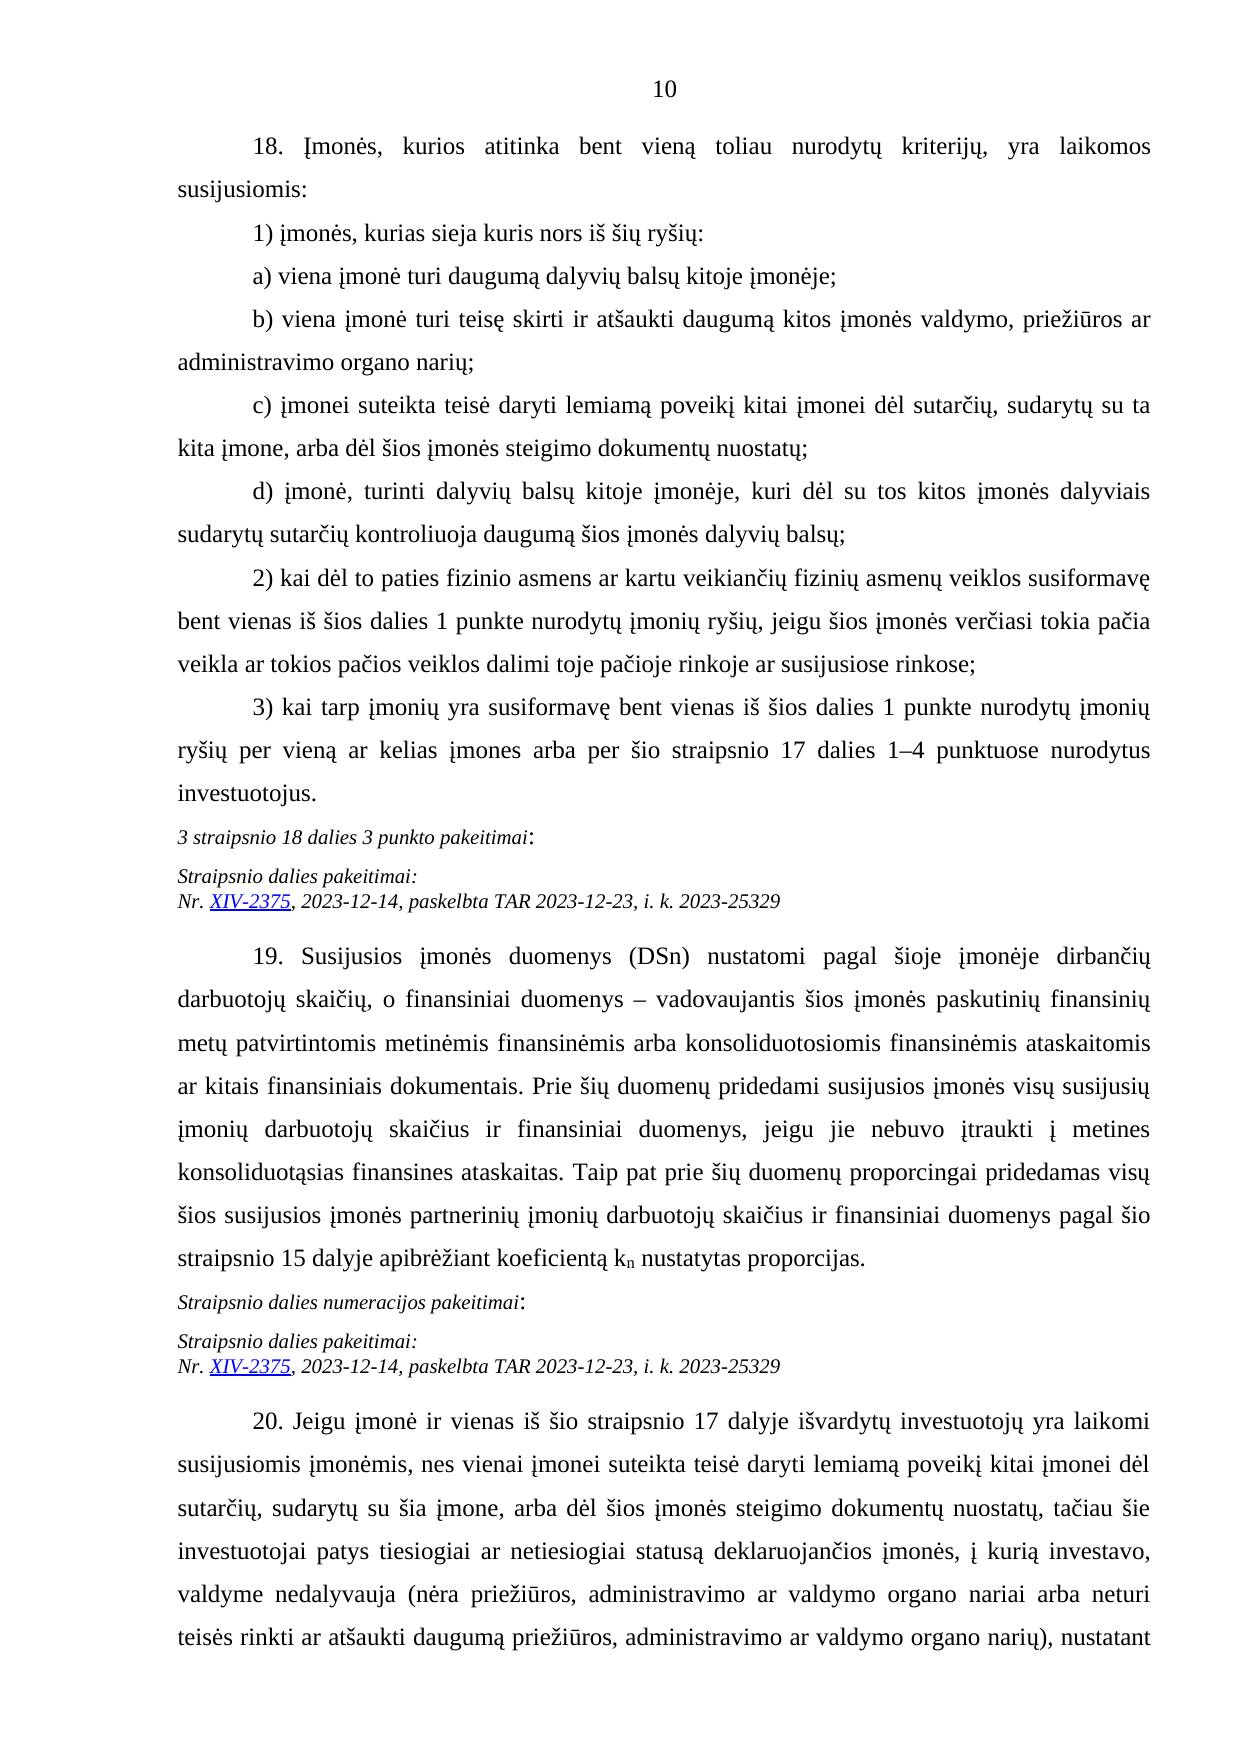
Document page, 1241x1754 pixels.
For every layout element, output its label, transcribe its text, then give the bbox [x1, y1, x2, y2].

text 1) įmonės, kurias sieja kuris nors iš šių ryšių: [177, 218, 1152, 246]
text Nr. XIV-2375, 2023-12-14, paskelbta TAR 2023-12-23, i. k. 2023-25329 [177, 1353, 1152, 1378]
text b) viena įmonė turi teisę skirti ir atšaukti daugumą kitos įmonės valdymo, priežiūros ar administravimo organo narių; [177, 304, 1152, 376]
text 19. Susijusios įmonės duomenys (DSn) nustatomi pagal šioje įmonėje dirbančių darbuotojų skaičių, o finansiniai duomenys – vadovaujantis šios įmonės paskutinių finansinių metų patvirtintomis metinėmis finansinėmis arba konsoliduotosiomis finansinėmis ataskaitomis ar kitais finansiniais dokumentais. Prie šių duomenų pridedami susijusios įmonės visų susijusių įmonių darbuotojų skaičius ir finansiniai duomenys, jeigu jie nebuvo įtraukti į metines konsoliduotąsias finansines ataskaitas. Taip pat prie šių duomenų proporcingai pridedamas visų šios susijusios įmonės partnerinių įmonių darbuotojų skaičius ir finansiniai duomenys pagal šio straipsnio 15 dalyje apibrėžiant koeficientą kn nustatytas proporcijas. [177, 941, 1152, 1272]
text 3) kai tarp įmonių yra susiformavę bent vienas iš šios dalies 1 punkte nurodytų įmonių ryšių per vieną ar kelias įmones arba per šio straipsnio 17 dalies 1–4 punktuose nurodytus investuotojus. [177, 692, 1152, 807]
text c) įmonei suteikta teisė daryti lemiamą poveikį kitai įmonei dėl sutarčių, sudarytų su ta kita įmone, arba dėl šios įmonės steigimo dokumentų nuostatų; [177, 390, 1152, 462]
text Straipsnio dalies pakeitimai: [177, 1329, 1152, 1353]
text d) įmonė, turinti dalyvių balsų kitoje įmonėje, kuri dėl su tos kitos įmonės dalyviais sudarytų sutarčių kontroliuoja daugumą šios įmonės dalyvių balsų; [177, 476, 1152, 548]
text 2) kai dėl to paties fizinio asmens ar kartu veikiančių fizinių asmenų veiklos susiformavę bent vienas iš šios dalies 1 punkte nurodytų įmonių ryšių, jeigu šios įmonės verčiasi tokia pačia veikla ar tokios pačios veiklos dalimi toje pačioje rinkoje ar susijusiose rinkose; [177, 563, 1152, 678]
text 3 straipsnio 18 dalies 3 punkto pakeitimai: [177, 821, 1152, 850]
text 20. Jeigu įmonė ir vienas iš šio straipsnio 17 dalyje išvardytų investuotojų yra laikomi susijusiomis įmonėmis, nes vienai įmonei suteikta teisė daryti lemiamą poveikį kitai įmonei dėl sutarčių, sudarytų su šia įmone, arba dėl šios įmonės steigimo dokumentų nuostatų, tačiau šie investuotojai patys tiesiogiai ar netiesiogiai statusą deklaruojančios įmonės, į kurią investavo, valdyme nedalyvauja (nėra priežiūros, administravimo ar valdymo organo nariai arba neturi teisės rinkti ar atšaukti daugumą priežiūros, administravimo ar valdymo organo narių), nustatant [177, 1406, 1152, 1651]
text Nr. XIV-2375, 2023-12-14, paskelbta TAR 2023-12-23, i. k. 2023-25329 [177, 888, 1152, 913]
text a) viena įmonė turi daugumą dalyvių balsų kitoje įmonėje; [177, 261, 1152, 289]
text Straipsnio dalies pakeitimai: [177, 864, 1152, 888]
text Straipsnio dalies numeracijos pakeitimai: [177, 1286, 1152, 1315]
text 18. Įmonės, kurios atitinka bent vieną toliau nurodytų kriterijų, yra laikomos susijusiomis: [177, 131, 1152, 203]
